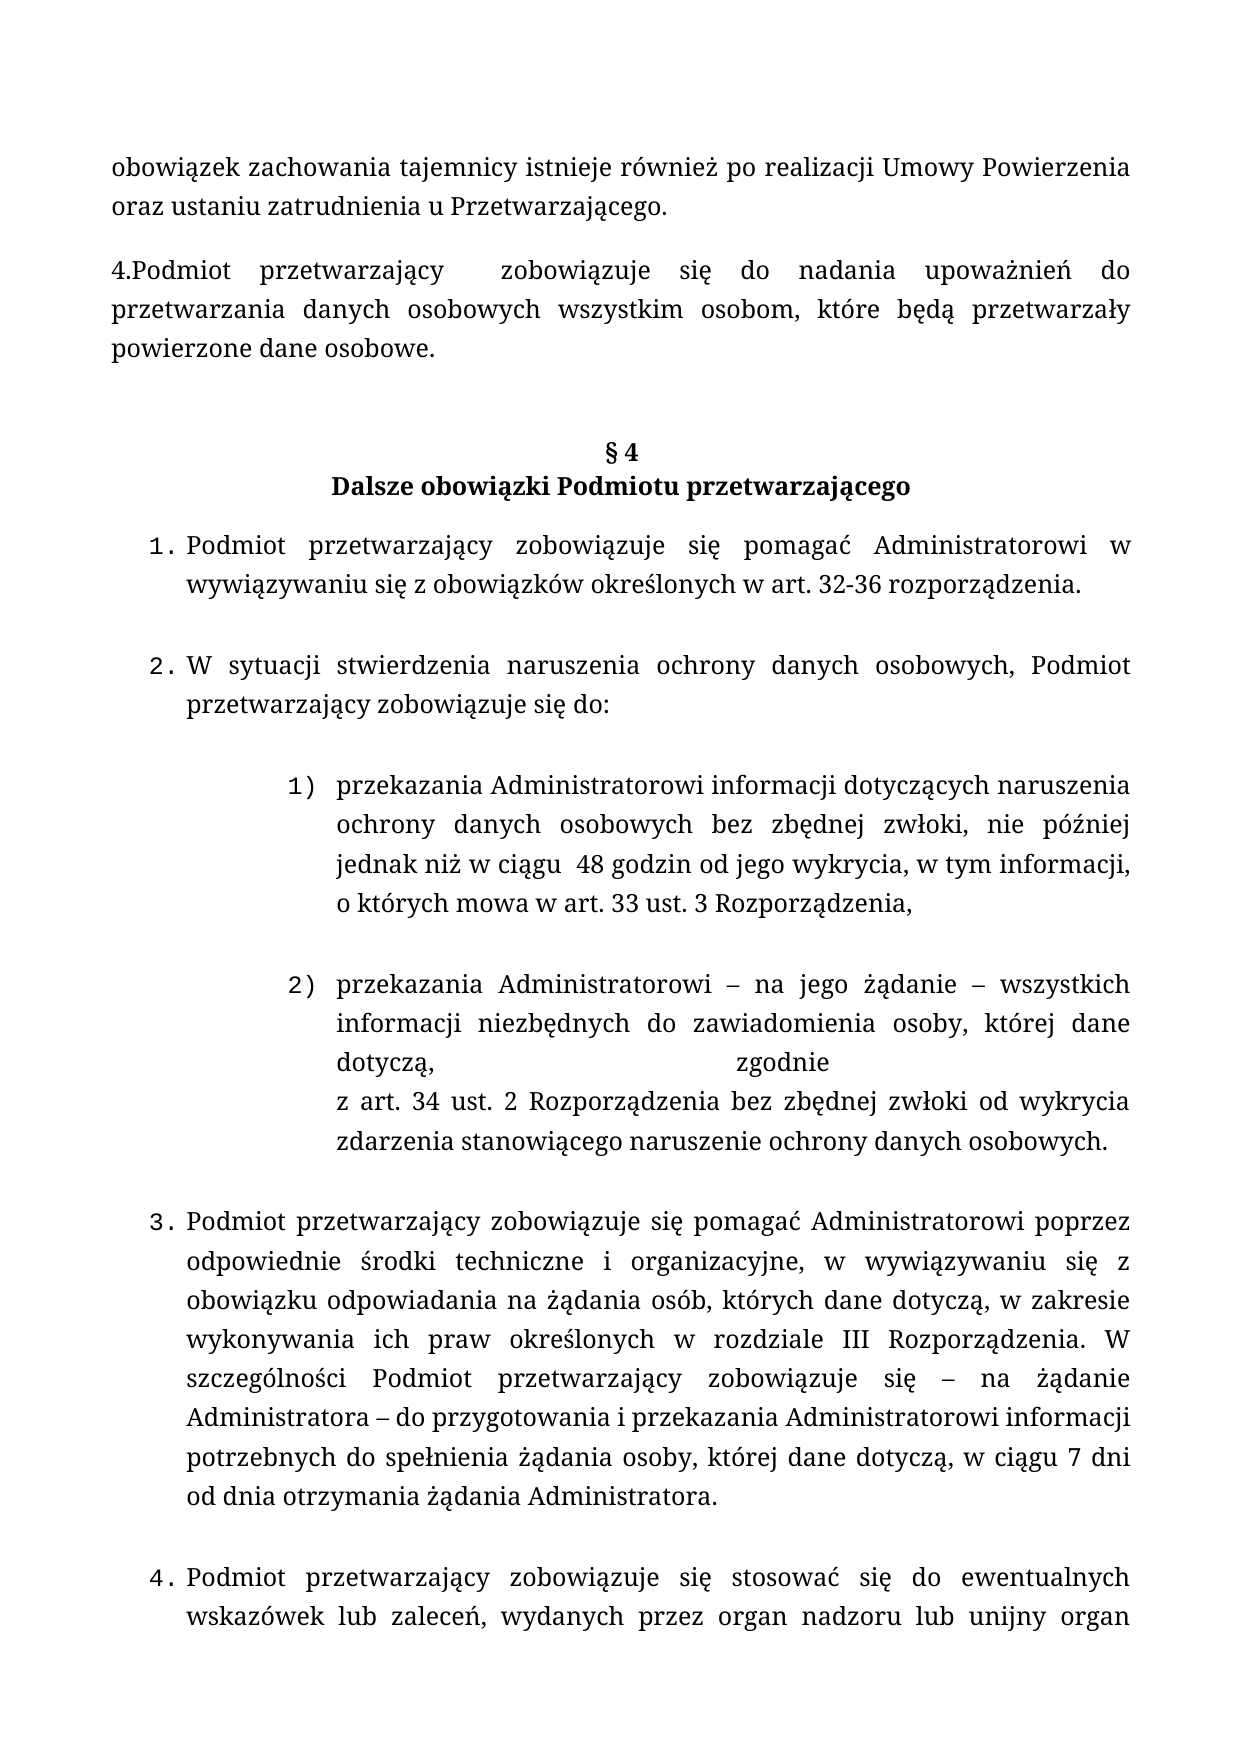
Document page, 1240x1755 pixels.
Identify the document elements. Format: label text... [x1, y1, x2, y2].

list Podmiot przetwarzający zobowiązuje się pomagać Administratorowi w wywiązywaniu się z obowiązków określonych w art. 32-36 rozporządzenia. [149, 527, 1131, 601]
list przekazania Administratorowi – na jego żądanie – wszystkich informacji niezbędnych do zawiadomienia osoby, której dane dotyczą, zgodnie z art. 34 ust. 2 Rozporządzenia bez zbędnej zwłoki od wykrycia zdarzenia stanowiącego naruszenie ochrony danych osobowych. [317, 966, 1131, 1157]
list Podmiot przetwarzający zobowiązuje się stosować się do ewentualnych wskazówek lub zaleceń, wydanych przez organ nadzoru lub unijny organ [149, 1559, 1131, 1633]
text 4.Podmiot przetwarzający zobowiązuje się do nadania upoważnień do przetwarzania danych osobowych wszystkim osobom, które będą przetwarzały powierzone dane osobowe. [111, 252, 1131, 365]
list przekazania Administratorowi informacji dotyczących naruszenia ochrony danych osobowych bez zbędnej zwłoki, nie później jednak niż w ciągu 48 godzin od jego wykrycia, w tym informacji, o których mowa w art. 33 ust. 3 Rozporządzenia, [317, 768, 1131, 919]
list W sytuacji stwierdzenia naruszenia ochrony danych osobowych, Podmiot przetwarzający zobowiązuje się do: [149, 647, 1131, 721]
text § 4 [111, 434, 1131, 468]
text Dalsze obowiązki Podmiotu przetwarzającego [111, 468, 1131, 502]
list Podmiot przetwarzający zobowiązuje się pomagać Administratorowi poprzez odpowiednie środki techniczne i organizacyjne, w wywiązywaniu się z obowiązku odpowiadania na żądania osób, których dane dotyczą, w zakresie wykonywania ich praw określonych w rozdziale III Rozporządzenia. W szczególności Podmiot przetwarzający zobowiązuje się – na żądanie Administratora – do przygotowania i przekazania Administratorowi informacji potrzebnych do spełnienia żądania osoby, której dane dotyczą, w ciągu 7 dni od dnia otrzymania żądania Administratora. [149, 1204, 1131, 1512]
text obowiązek zachowania tajemnicy istnieje również po realizacji Umowy Powierzenia oraz ustaniu zatrudnienia u Przetwarzającego. [111, 149, 1131, 222]
